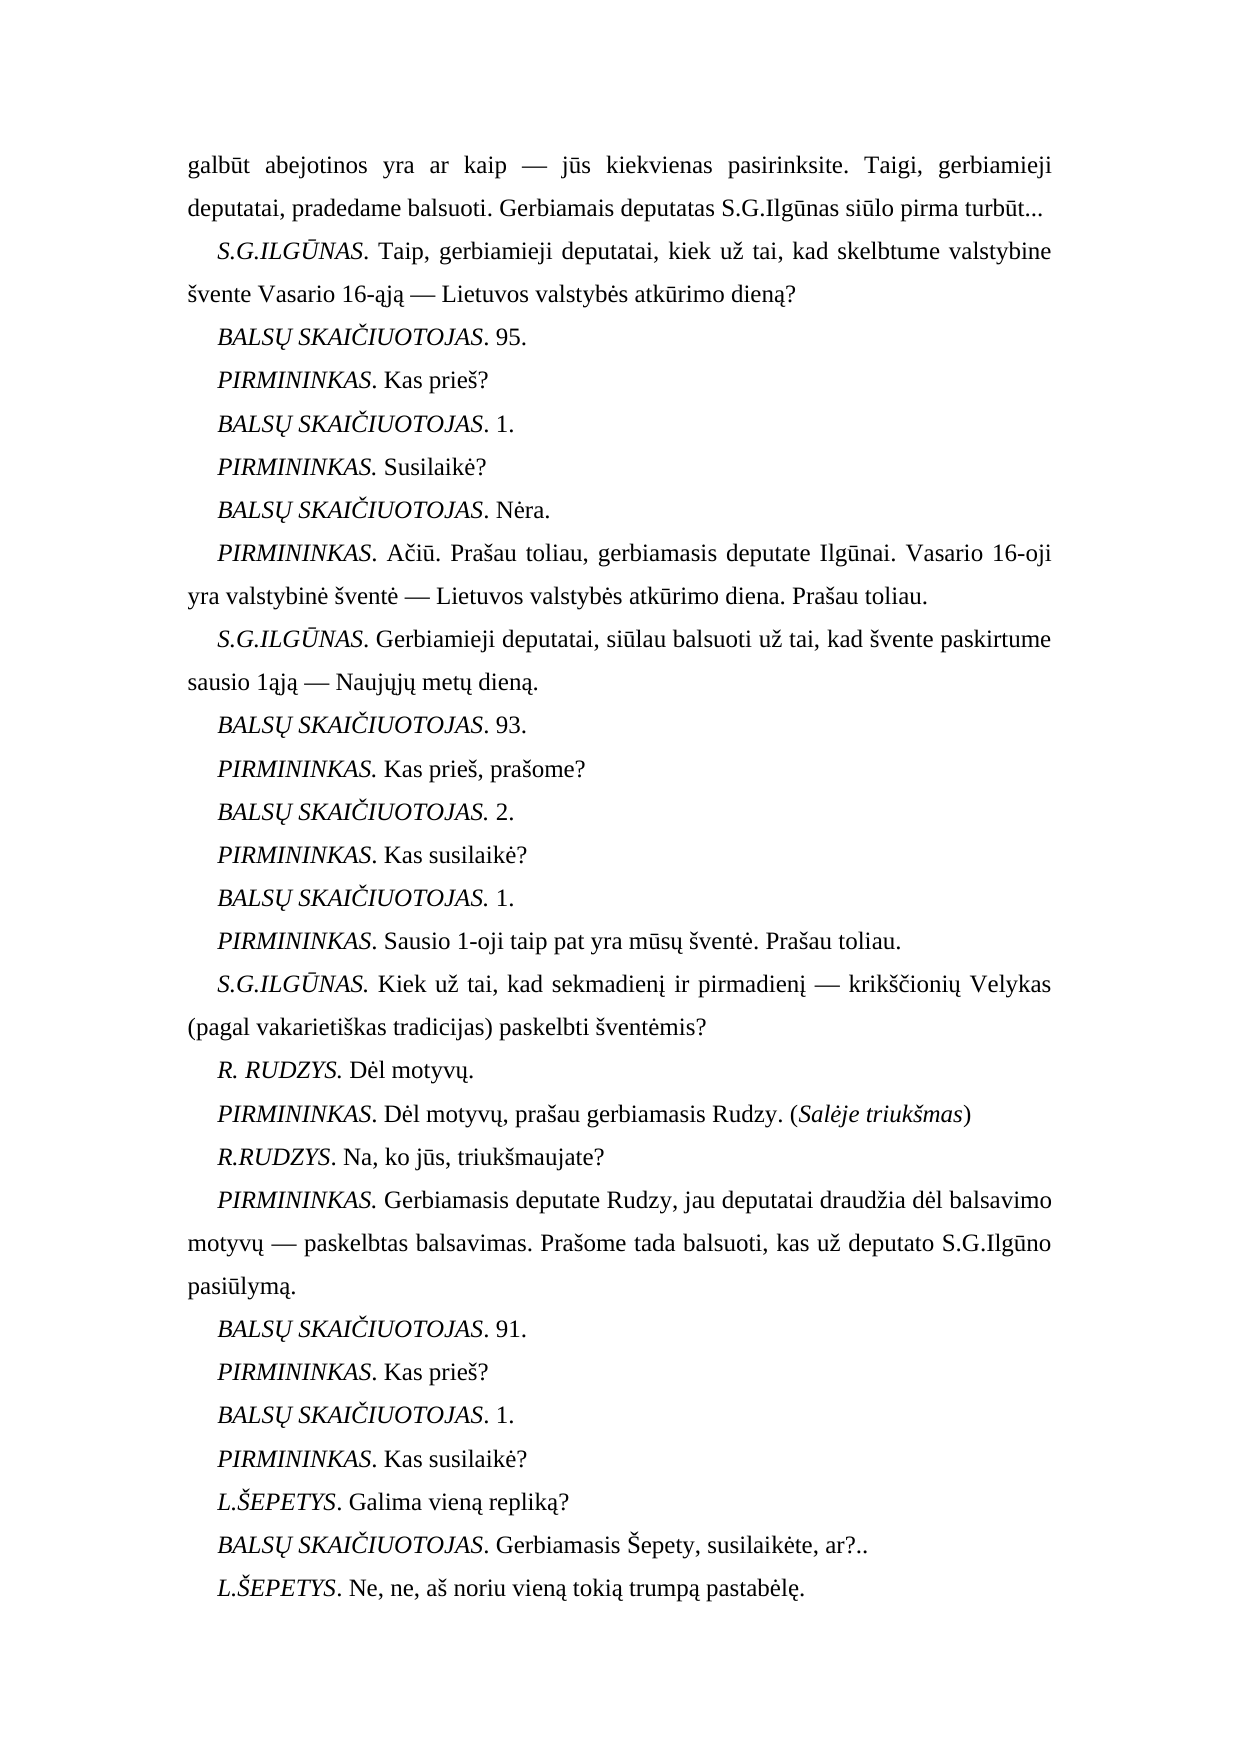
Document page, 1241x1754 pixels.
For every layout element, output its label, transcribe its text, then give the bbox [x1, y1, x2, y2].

text BALSŲ SKAIČIUOTOJAS. Gerbiamasis Šepety, susilaikėte, ar?.. [187, 1530, 1053, 1559]
text BALSŲ SKAIČIUOTOJAS. 1. [187, 883, 1053, 912]
text PIRMININKAS. Susilaikė? [187, 452, 1053, 481]
text BALSŲ SKAIČIUOTOJAS. 1. [187, 409, 1053, 437]
text S.G.ILGŪNAS. Taip, gerbiamieji deputatai, kiek už tai, kad skelbtume valstybine švente Vasario 16-ąją — Lietuvos valstybės atkūrimo dieną? [187, 236, 1053, 308]
text R. RUDZYS. Dėl motyvų. [187, 1056, 1053, 1084]
text L.ŠEPETYS. Galima vieną repliką? [187, 1487, 1053, 1516]
text PIRMININKAS. Kas susilaikė? [187, 840, 1053, 869]
text S.G.ILGŪNAS. Kiek už tai, kad sekmadienį ir pirmadienį — krikščionių Velykas (pagal vakarietiškas tradicijas) paskelbti šventėmis? [187, 969, 1053, 1041]
text R.RUDZYS. Na, ko jūs, triukšmaujate? [187, 1142, 1053, 1171]
text PIRMININKAS. Kas prieš, prašome? [187, 754, 1053, 782]
text BALSŲ SKAIČIUOTOJAS. 93. [187, 711, 1053, 739]
text PIRMININKAS. Kas prieš? [187, 1357, 1053, 1386]
text BALSŲ SKAIČIUOTOJAS. Nėra. [187, 495, 1053, 524]
text BALSŲ SKAIČIUOTOJAS. 1. [187, 1401, 1053, 1429]
text galbūt abejotinos yra ar kaip — jūs kiekvienas pasirinksite. Taigi, gerbiamieji deputatai, pradedame balsuoti. Gerbiamais deputatas S.G.Ilgūnas siūlo pirma turbūt... [187, 150, 1053, 222]
text L.ŠEPETYS. Ne, ne, aš noriu vieną tokią trumpą pastabėlę. [187, 1573, 1053, 1602]
text BALSŲ SKAIČIUOTOJAS. 2. [187, 797, 1053, 826]
text BALSŲ SKAIČIUOTOJAS. 95. [187, 322, 1053, 351]
text PIRMININKAS. Kas susilaikė? [187, 1444, 1053, 1472]
text PIRMININKAS. Gerbiamasis deputate Rudzy, jau deputatai draudžia dėl balsavimo motyvų — paskelbtas balsavimas. Prašome tada balsuoti, kas už deputato S.G.Ilgūno pasiūlymą. [187, 1185, 1053, 1300]
text PIRMININKAS. Ačiū. Prašau toliau, gerbiamasis deputate Ilgūnai. Vasario 16-oji yra valstybinė šventė — Lietuvos valstybės atkūrimo diena. Prašau toliau. [187, 538, 1053, 610]
text PIRMININKAS. Kas prieš? [187, 366, 1053, 394]
text PIRMININKAS. Dėl motyvų, prašau gerbiamasis Rudzy. (Salėje triukšmas) [187, 1099, 1053, 1127]
text BALSŲ SKAIČIUOTOJAS. 91. [187, 1314, 1053, 1343]
text S.G.ILGŪNAS. Gerbiamieji deputatai, siūlau balsuoti už tai, kad švente paskirtume sausio 1ąją — Naujųjų metų dieną. [187, 624, 1053, 696]
text PIRMININKAS. Sausio 1-oji taip pat yra mūsų šventė. Prašau toliau. [187, 926, 1053, 955]
